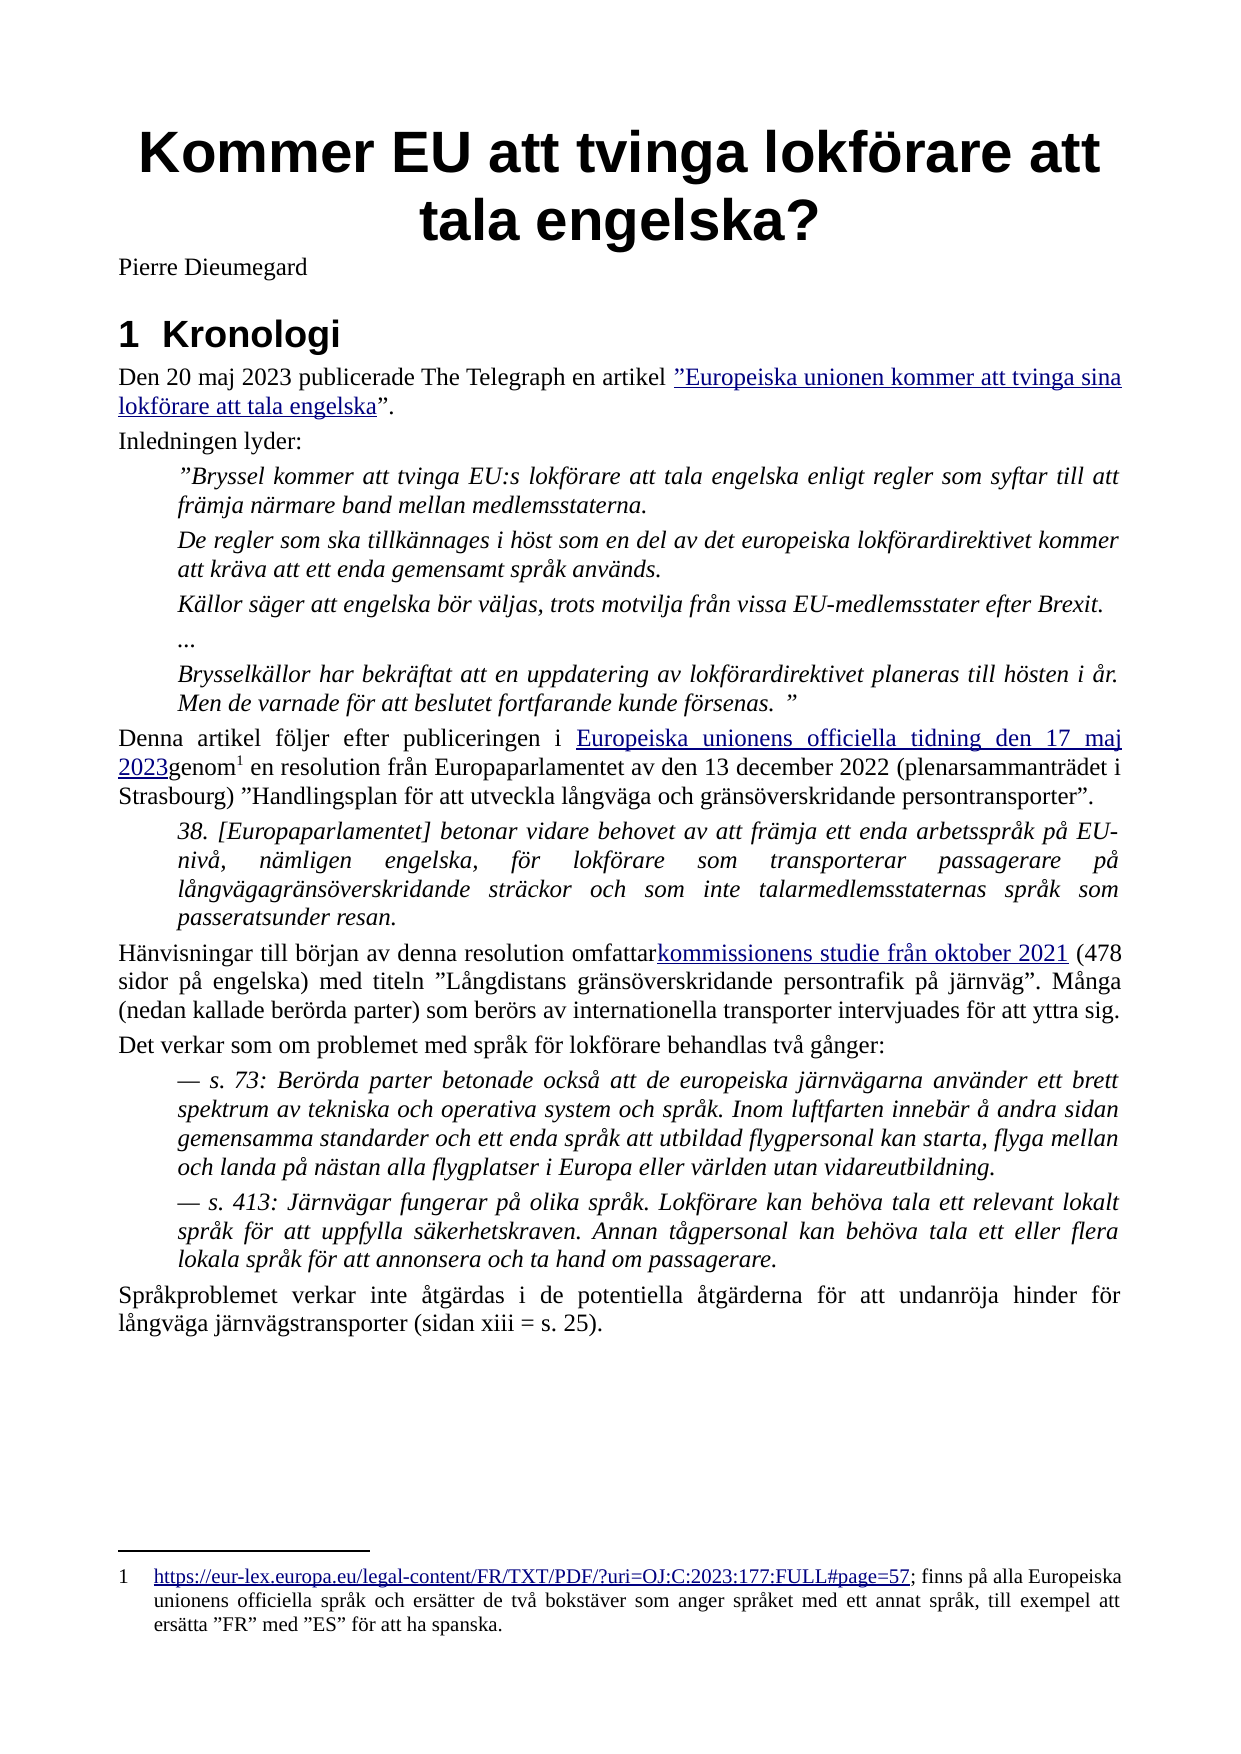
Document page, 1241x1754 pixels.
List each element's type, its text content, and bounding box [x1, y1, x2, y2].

text Källor säger att engelska bör väljas, trots motvilja från vissa EU-medlemsstater efter Brexit. [177, 589, 1122, 618]
text — s. 413: Järnvägar fungerar på olika språk. Lokförare kan behöva tala ett relevant lokalt språk för att uppfylla säkerhetskraven. Annan tågpersonal kan behöva tala ett eller flera lokala språk för att annonsera och ta hand om passagerare. [177, 1187, 1122, 1273]
text https://eur-lex.europa.eu/legal-content/FR/TXT/PDF/?uri=OJ:C:2023:177:FULL#page=57; finns på alla Europeiska unionens officiella språk och ersätter de två bokstäver som anger språket med ett annat språk, till exempel att ersätta ”FR” med ”ES” för att ha spanska. [118, 1564, 1122, 1636]
text Inledningen lyder: [118, 426, 1122, 455]
text — s. 73: Berörda parter betonade också att de europeiska järnvägarna använder ett brett spektrum av tekniska och operativa system och språk. Inom luftfarten innebär å andra sidan gemensamma standarder och ett enda språk att utbildad flygpersonal kan starta, flyga mellan och landa på nästan alla flygplatser i Europa eller världen utan vidareutbildning. [177, 1066, 1122, 1181]
text Denna artikel följer efter publiceringen i Europeiska unionens officiella tidning den 17 maj 2023genom en resolution från Europaparlamentet av den 13 december 2022 (plenarsammanträdet i Strasbourg) ”Handlingsplan för att utveckla långväga och gränsöverskridande persontransporter”. [118, 723, 1122, 810]
text De regler som ska tillkännages i höst som en del av det europeiska lokförardirektivet kommer att kräva att ett enda gemensamt språk används. [177, 525, 1122, 583]
subtitle Kronologi [118, 312, 1122, 356]
text Brysselkällor har bekräftat att en uppdatering av lokförardirektivet planeras till hösten i år. Men de varnade för att beslutet fortfarande kunde försenas. ” [177, 659, 1122, 717]
text Den 20 maj 2023 publicerade The Telegraph en artikel ”Europeiska unionen kommer att tvinga sina lokförare att tala engelska”. [118, 362, 1122, 419]
text Språkproblemet verkar inte åtgärdas i de potentiella åtgärderna för att undanröja hinder för långväga järnvägstransporter (sidan xiii = s. 25). [118, 1280, 1122, 1337]
title Kommer EU att tvinga lokförare att tala engelska? [118, 118, 1122, 252]
text Pierre Dieumegard [118, 252, 1122, 281]
text 38. [Europaparlamentet] betonar vidare behovet av att främja ett enda arbetsspråk på EU-nivå, nämligen engelska, för lokförare som transporterar passagerare på långvägagränsöverskridande sträckor och som inte talarmedlemsstaternas språk som passeratsunder resan. [177, 816, 1122, 931]
text ... [177, 624, 1122, 653]
text Hänvisningar till början av denna resolution omfattarkommissionens studie från oktober 2021 (478 sidor på engelska) med titeln ”Långdistans gränsöverskridande persontrafik på järnväg”. Många (nedan kallade berörda parter) som berörs av internationella transporter intervjuades för att yttra sig. [118, 938, 1122, 1024]
text ”Bryssel kommer att tvinga EU:s lokförare att tala engelska enligt regler som syftar till att främja närmare band mellan medlemsstaterna. [177, 461, 1122, 519]
text Det verkar som om problemet med språk för lokförare behandlas två gånger: [118, 1030, 1122, 1059]
